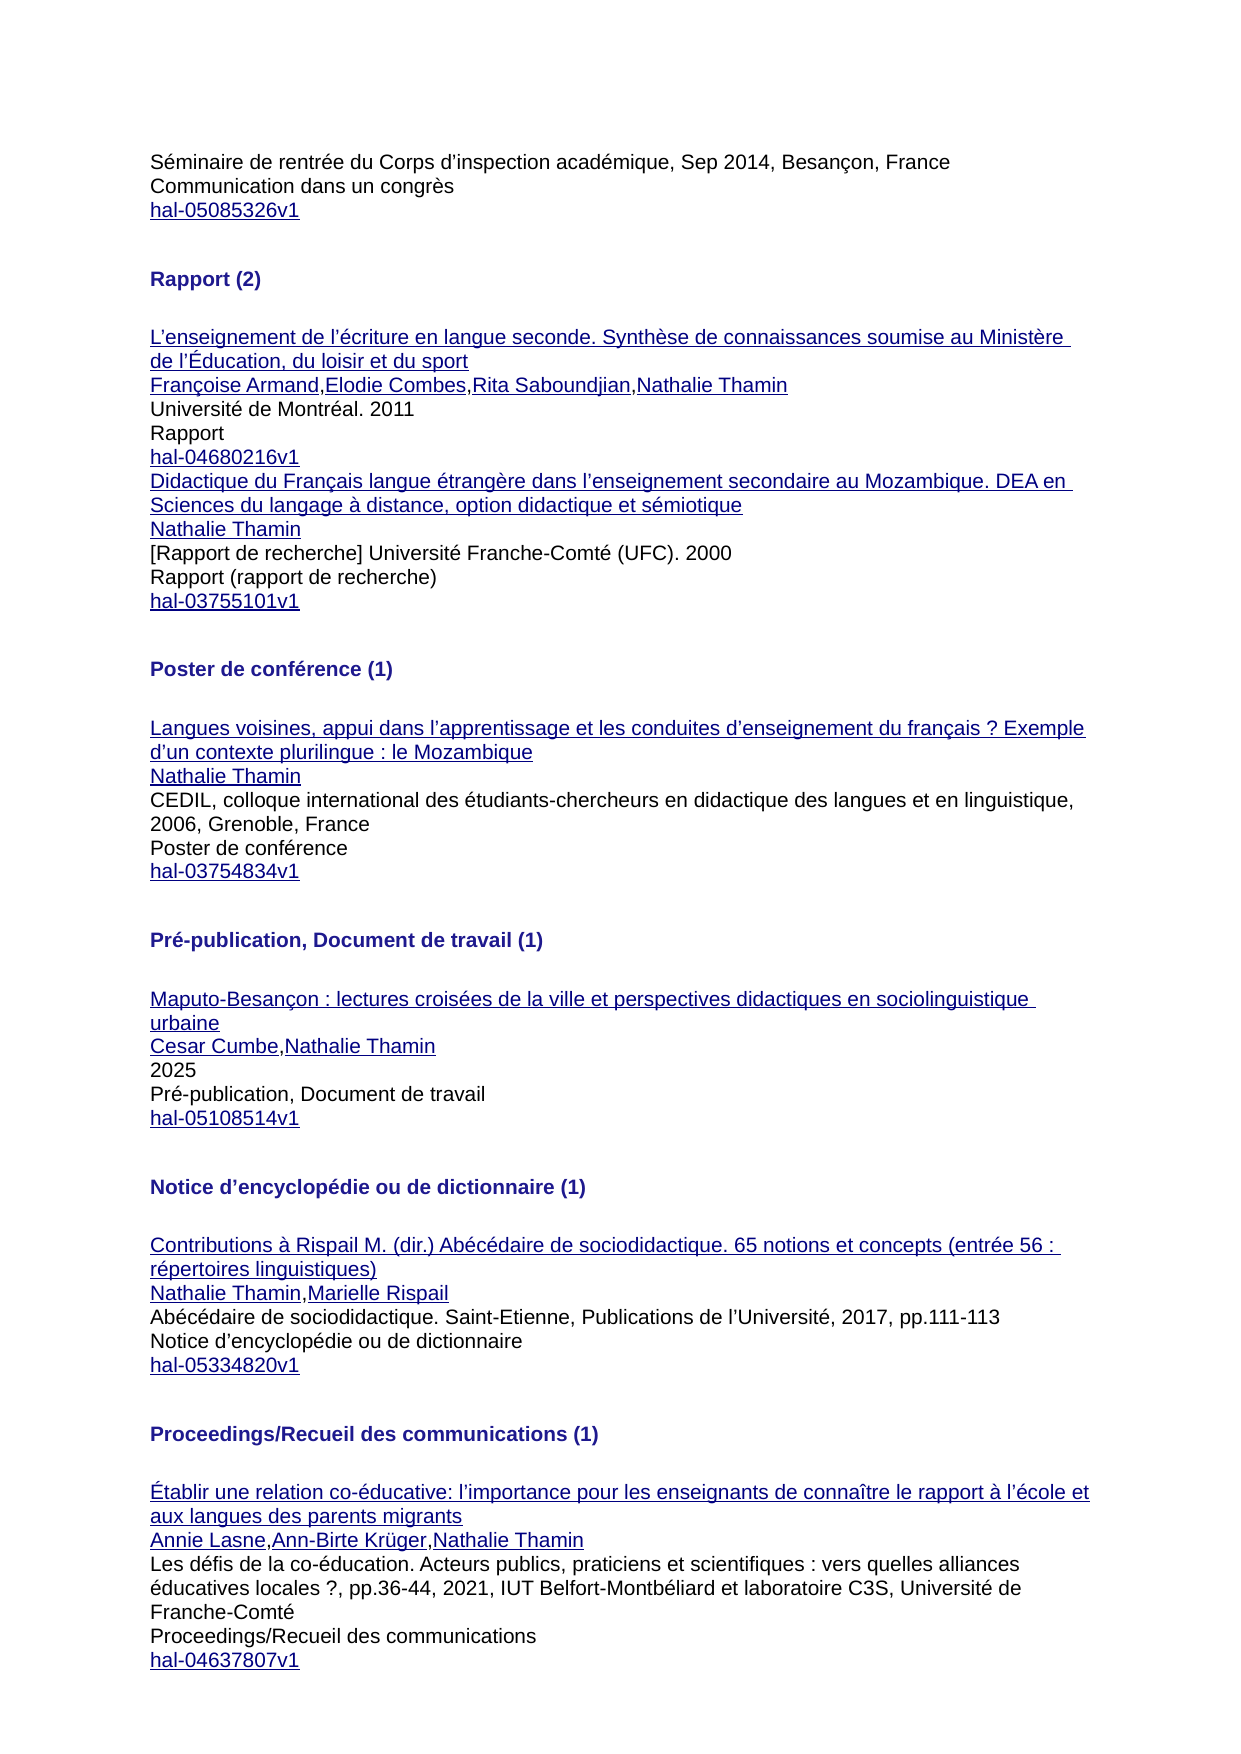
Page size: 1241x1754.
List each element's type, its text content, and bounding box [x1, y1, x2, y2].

table_cell Didactique du Français langue étrangère dans l’enseignement secondaire au Mozambique. DEA en Sciences du langage à distance, option didactique et sémiotique Nathalie Thamin [Rapport de recherche] Université Franche-Comté (UFC). 2000 Rapport (rapport de recherche) hal-03755101v1 [150, 469, 1090, 612]
table_header Établir une relation co-éducative: l’importance pour les enseignants de connaître le rapport à l’école et [150, 1480, 1090, 1501]
table_header Contributions à Rispail M. (dir.) Abécédaire de sociodidactique. 65 notions et concepts (entrée 56 : répertoires linguistiques) Nathalie Thamin,Marielle Rispail Abécédaire de sociodidactique. Saint-Etienne, Publications de l’Université, 2017, pp.111-113 Notice d’encyclopédie ou de dictionnaire hal-05334820v1 [150, 1233, 1090, 1377]
table_header Maputo-Besançon : lectures croisées de la ville et perspectives didactiques en sociolinguistique urbaine Cesar Cumbe,Nathalie Thamin 2025 Pré-publication, Document de travail hal-05108514v1 [150, 986, 1090, 1130]
subtitle Poster de conférence (1) [150, 657, 1090, 681]
table_header L’enseignement de l’écriture en langue seconde. Synthèse de connaissances soumise au Ministère de l’Éducation, du loisir et du sport Françoise Armand,Elodie Combes,Rita Saboundjian,Nathalie Thamin Université de Montréal. 2011 Rapport hal-04680216v1 [150, 325, 1090, 469]
table_header Langues voisines, appui dans l’apprentissage et les conduites d’enseignement du français ? Exemple d’un contexte plurilingue : le Mozambique Nathalie Thamin CEDIL, colloque international des étudiants-chercheurs en didactique des langues et en linguistique, 2006, Grenoble, France Poster de conférence hal-03754834v1 [150, 716, 1090, 883]
subtitle Notice d’encyclopédie ou de dictionnaire (1) [150, 1175, 1090, 1199]
table_header aux langues des parents migrants Annie Lasne,Ann-Birte Krüger,Nathalie Thamin Les défis de la co-éducation. Acteurs publics, praticiens et scientifiques : vers quelles alliances éducatives locales ?, pp.36-44, 2021, IUT Belfort-Montbéliard et laboratoire C3S, Université de Franche-Comté Proceedings/Recueil des communications hal-04637807v1 [150, 1502, 1090, 1672]
subtitle Rapport (2) [150, 267, 1090, 291]
subtitle Pré-publication, Document de travail (1) [150, 928, 1090, 952]
subtitle Proceedings/Recueil des communications (1) [150, 1422, 1090, 1446]
table_cell Séminaire de rentrée du Corps d’inspection académique, Sep 2014, Besançon, France Communication dans un congrès hal-05085326v1 [150, 150, 1090, 222]
